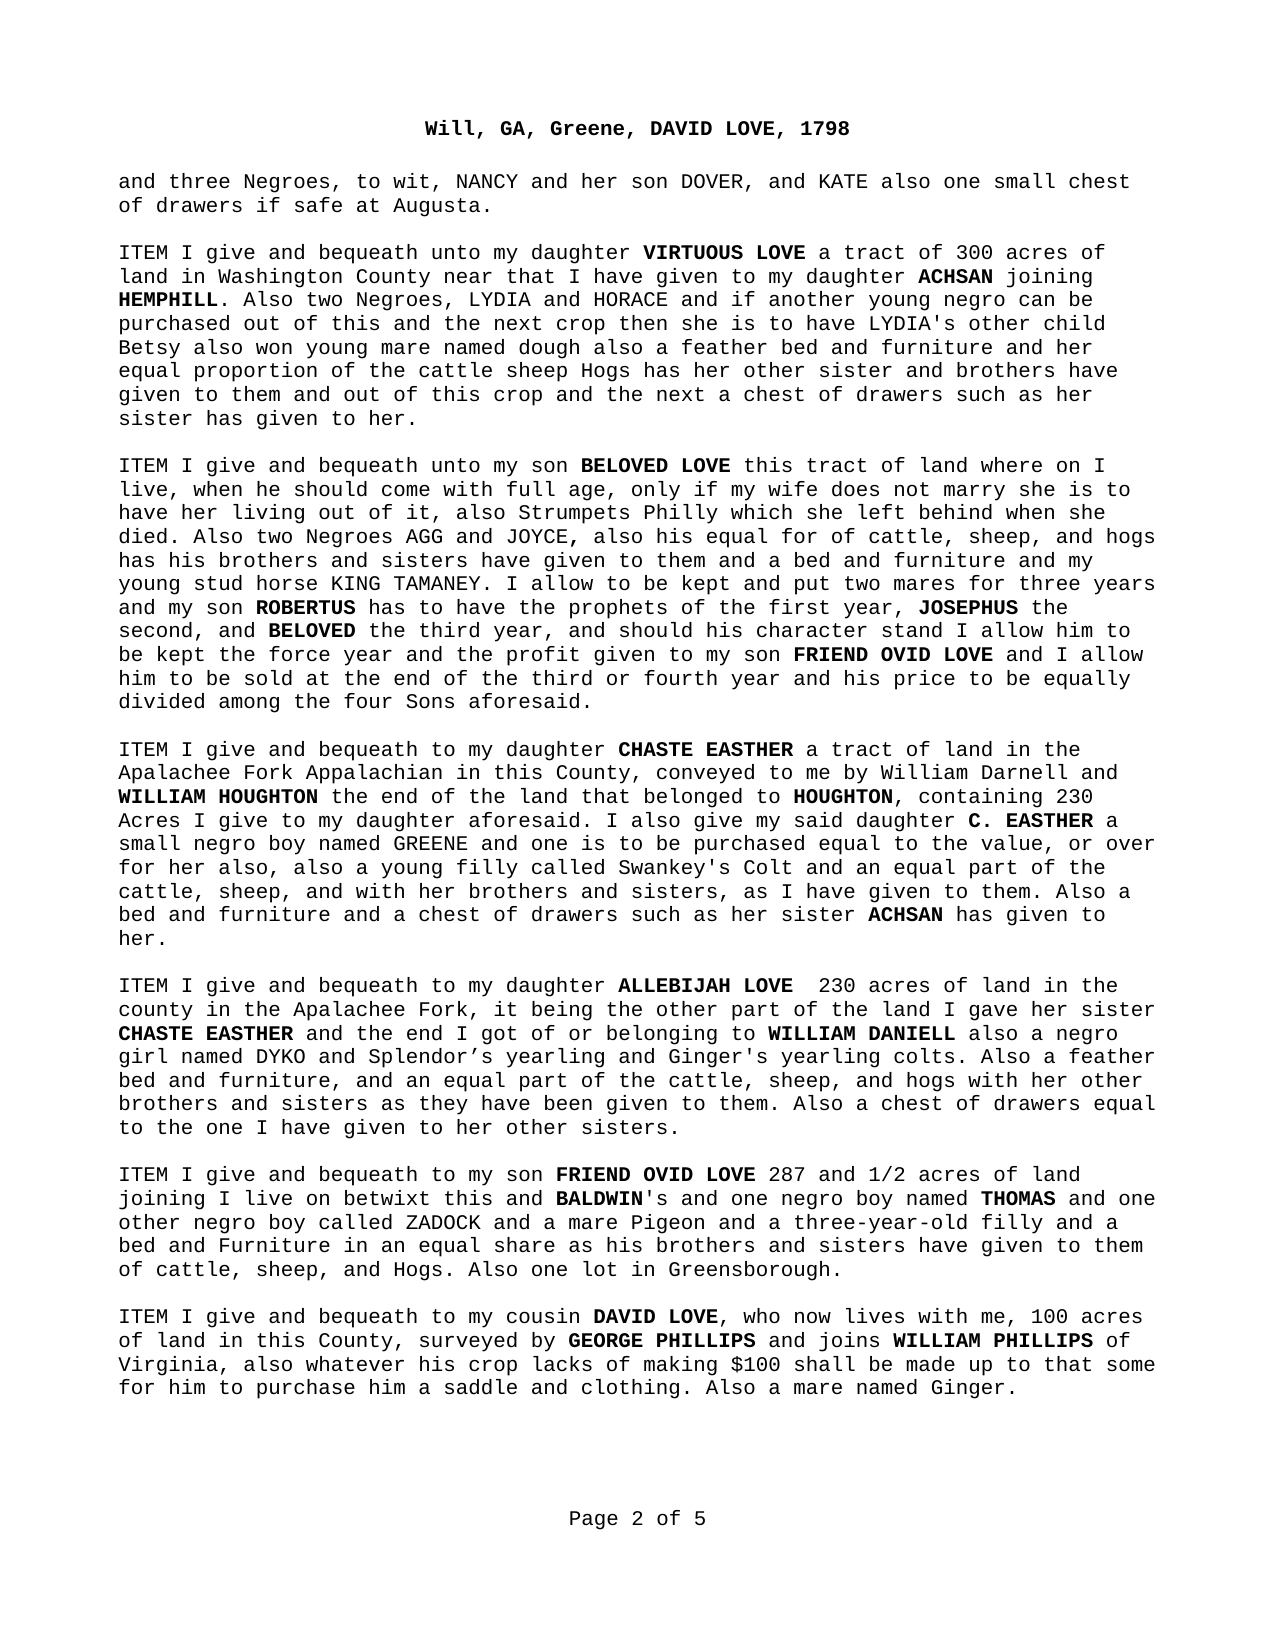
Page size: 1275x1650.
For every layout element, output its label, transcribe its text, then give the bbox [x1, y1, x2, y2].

text ITEM I give and bequeath to my daughter chaste Easther a tract of land in the Apalachee Fork Appalachian in this County, conveyed to me by William Darnell and William Houghton the end of the land that belonged to Houghton, containing 230 Acres I give to my daughter aforesaid. I also give my said daughter C. Easther a small negro boy named Greene and one is to be purchased equal to the value, or over for her also, also a young filly called Swankey's Colt and an equal part of the cattle, sheep, and with her brothers and sisters, as I have given to them. Also a bed and furniture and a chest of drawers such as her sister achsan has given to her. [118, 739, 1157, 952]
text ITEM I give and bequeath to my daughter allebijah Love 230 acres of land in the county in the Apalachee Fork, it being the other part of the land I gave her sister chaste Easther and the end I got of or belonging to William DanielL also a negro girl named dyko and Splendor’s yearling and Ginger's yearling colts. Also a feather bed and furniture, and an equal part of the cattle, sheep, and hogs with her other brothers and sisters as they have been given to them. Also a chest of drawers equal to the one I have given to her other sisters. [118, 975, 1157, 1141]
text and three Negroes, to wit, Nancy and her son Dover, and Kate also one small chest of drawers if safe at Augusta. [118, 171, 1157, 218]
text ITEM I give and bequeath to my son friend Ovid Love 287 and 1/2 acres of land joining I live on betwixt this and Baldwin's and one negro boy named Thomas and one other negro boy called zadock and a mare Pigeon and a three-year-old filly and a bed and Furniture in an equal share as his brothers and sisters have given to them of cattle, sheep, and Hogs. Also one lot in Greensborough. [118, 1164, 1157, 1283]
text Item I give and bequeath to my cousin David Love, who now lives with me, 100 acres of land in this County, surveyed by George Phillips and joins William Phillips of Virginia, also whatever his crop lacks of making $100 shall be made up to that some for him to purchase him a saddle and clothing. Also a mare named Ginger. [118, 1306, 1157, 1401]
text Item I give and bequeath unto my daughter virtuous Love a tract of 300 acres of land in Washington County near that I have given to my daughter achsan joining Hemphill. Also two Negroes, Lydia and Horace and if another young negro can be purchased out of this and the next crop then she is to have Lydia's other child Betsy also won young mare named dough also a feather bed and furniture and her equal proportion of the cattle sheep Hogs has her other sister and brothers have given to them and out of this crop and the next a chest of drawers such as her sister has given to her. [118, 242, 1157, 431]
text Item I give and bequeath unto my son beloved Love this tract of land where on I live, when he should come with full age, only if my wife does not marry she is to have her living out of it, also Strumpets Philly which she left behind when she died. Also two Negroes AGG and Joyce, also his equal for of cattle, sheep, and hogs has his brothers and sisters have given to them and a bed and furniture and my young stud horse King tamaney. I allow to be kept and put two mares for three years and my son Robertus has to have the prophets of the first year, Josephus the second, and beloved the third year, and should his character stand I allow him to be kept the force year and the profit given to my son friend Ovid Love and I allow him to be sold at the end of the third or fourth year and his price to be equally divided among the four Sons aforesaid. [118, 455, 1157, 715]
